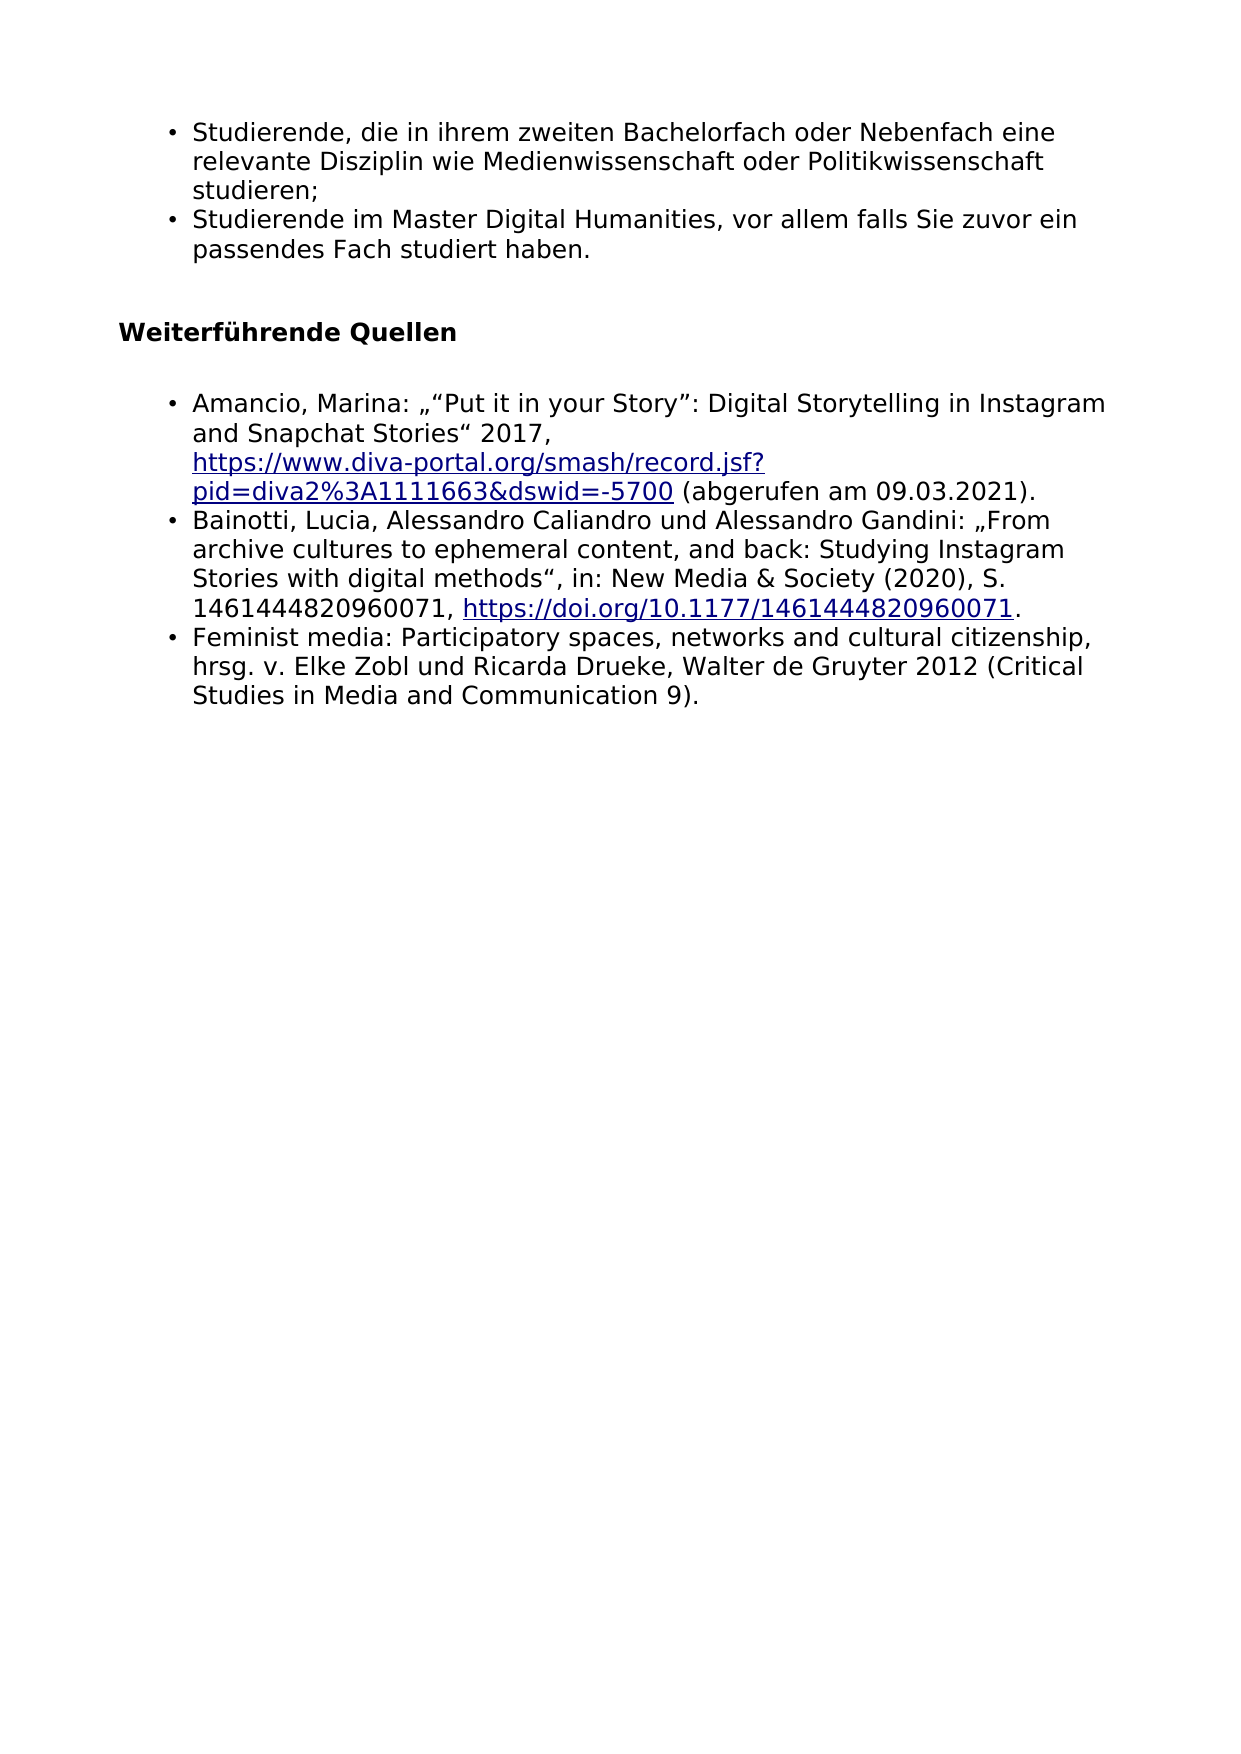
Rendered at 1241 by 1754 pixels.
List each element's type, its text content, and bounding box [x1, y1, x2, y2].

list Amancio, Marina: „“Put it in your Story”: Digital Storytelling in Instagram and Snapchat Stories“ 2017, https://www.diva-portal.org/smash/record.jsf?pid=diva2%3A1111663&dswid=-5700 (abgerufen am 09.03.2021). [177, 389, 1122, 506]
list Studierende im Master Digital Humanities, vor allem falls Sie zuvor ein passendes Fach studiert haben. [177, 206, 1122, 264]
list Studierende, die in ihrem zweiten Bachelorfach oder Nebenfach eine relevante Disziplin wie Medienwissenschaft oder Politikwissenschaft studieren; [177, 118, 1122, 206]
list Feminist media: Participatory spaces, networks and cultural citizenship, hrsg. v. Elke Zobl und Ricarda Drueke, Walter de Gruyter 2012 (Critical Studies in Media and Communication 9). [177, 623, 1122, 710]
list Bainotti, Lucia, Alessandro Caliandro und Alessandro Gandini: „From archive cultures to ephemeral content, and back: Studying Instagram Stories with digital methods“, in: New Media & Society (2020), S. 1461444820960071, https://doi.org/10.1177/1461444820960071. [177, 506, 1122, 623]
subtitle Weiterführende Quellen [118, 318, 1122, 348]
